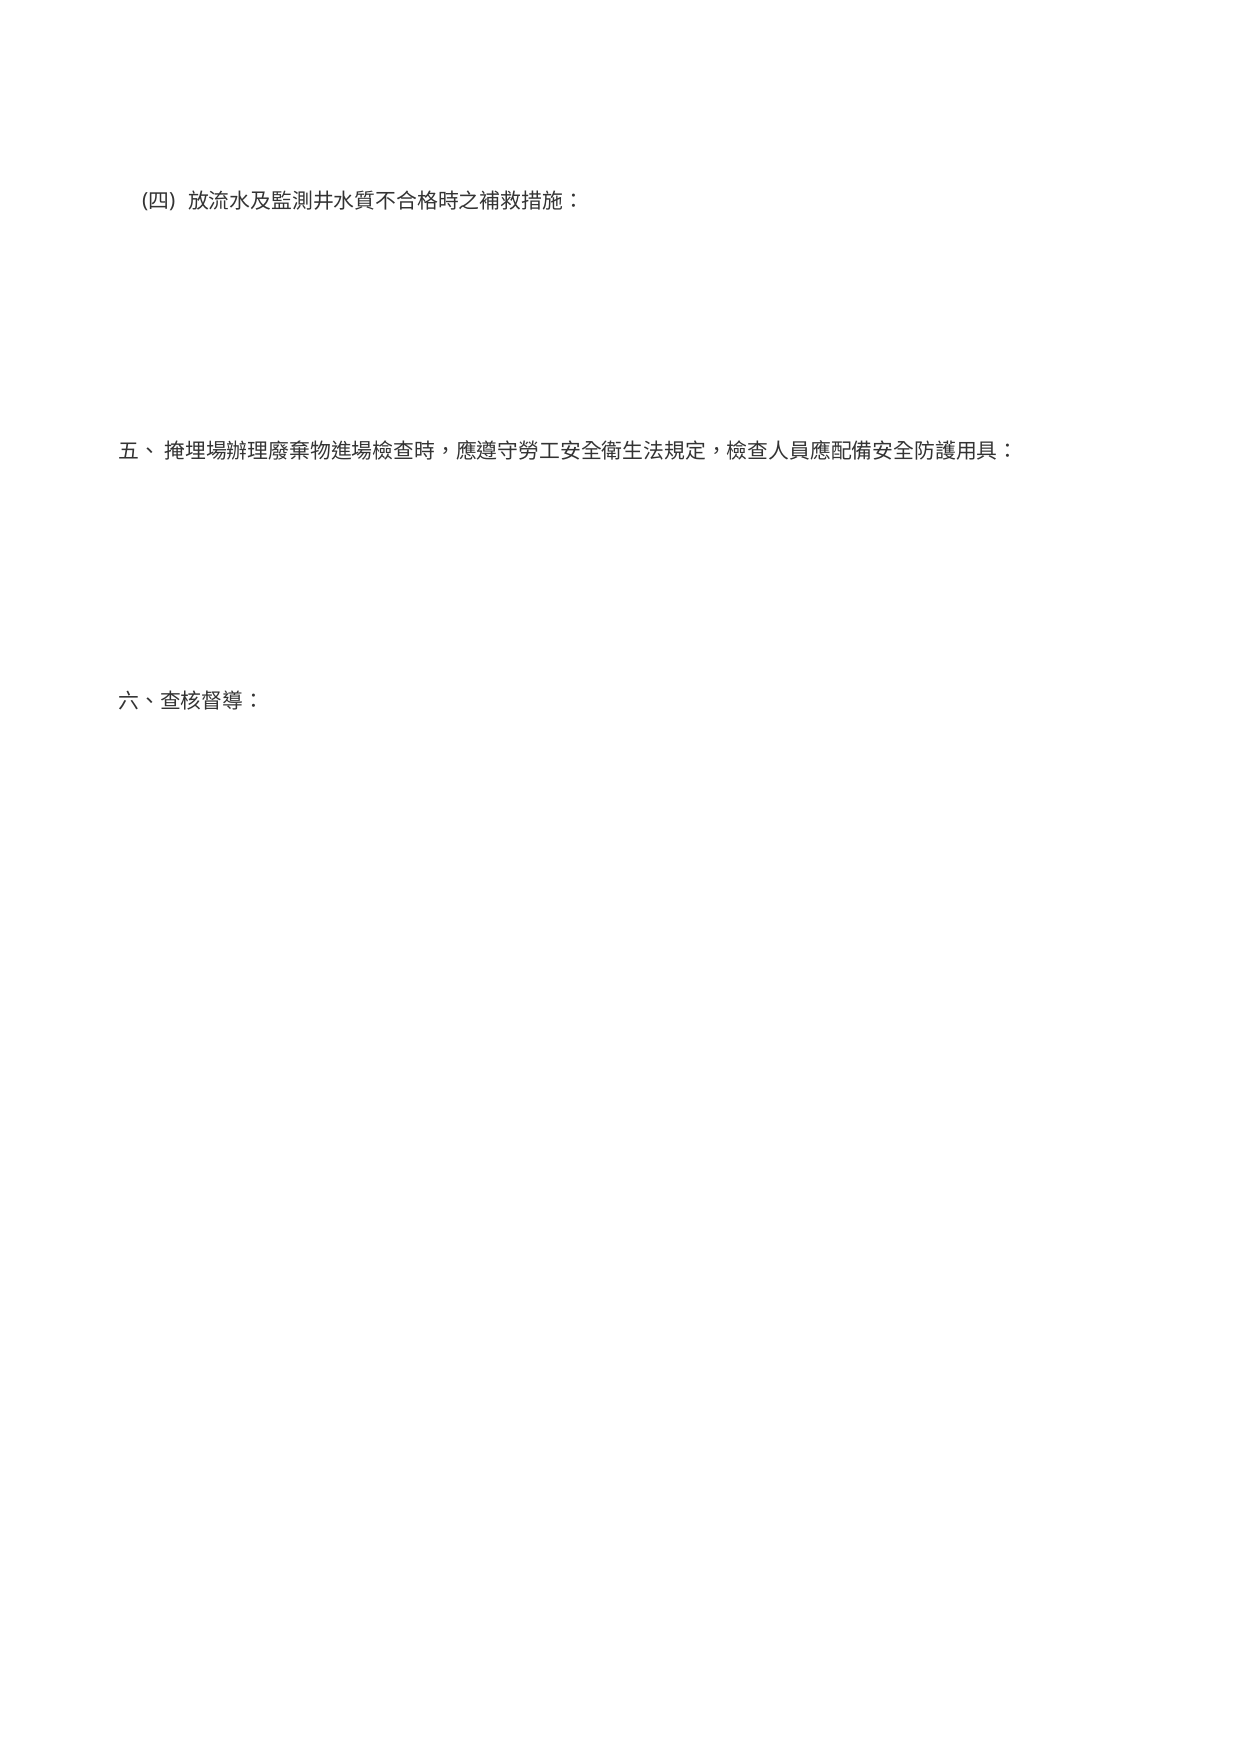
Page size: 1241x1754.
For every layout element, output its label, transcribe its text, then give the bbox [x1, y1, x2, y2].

text 六、查核督導： [118, 658, 1122, 721]
text (四) 放流水及監測井水質不合格時之補救措施： [142, 158, 1122, 221]
text 五、 掩埋場辦理廢棄物進場檢查時，應遵守勞工安全衛生法規定，檢查人員應配備安全防護用具： [118, 408, 1122, 471]
